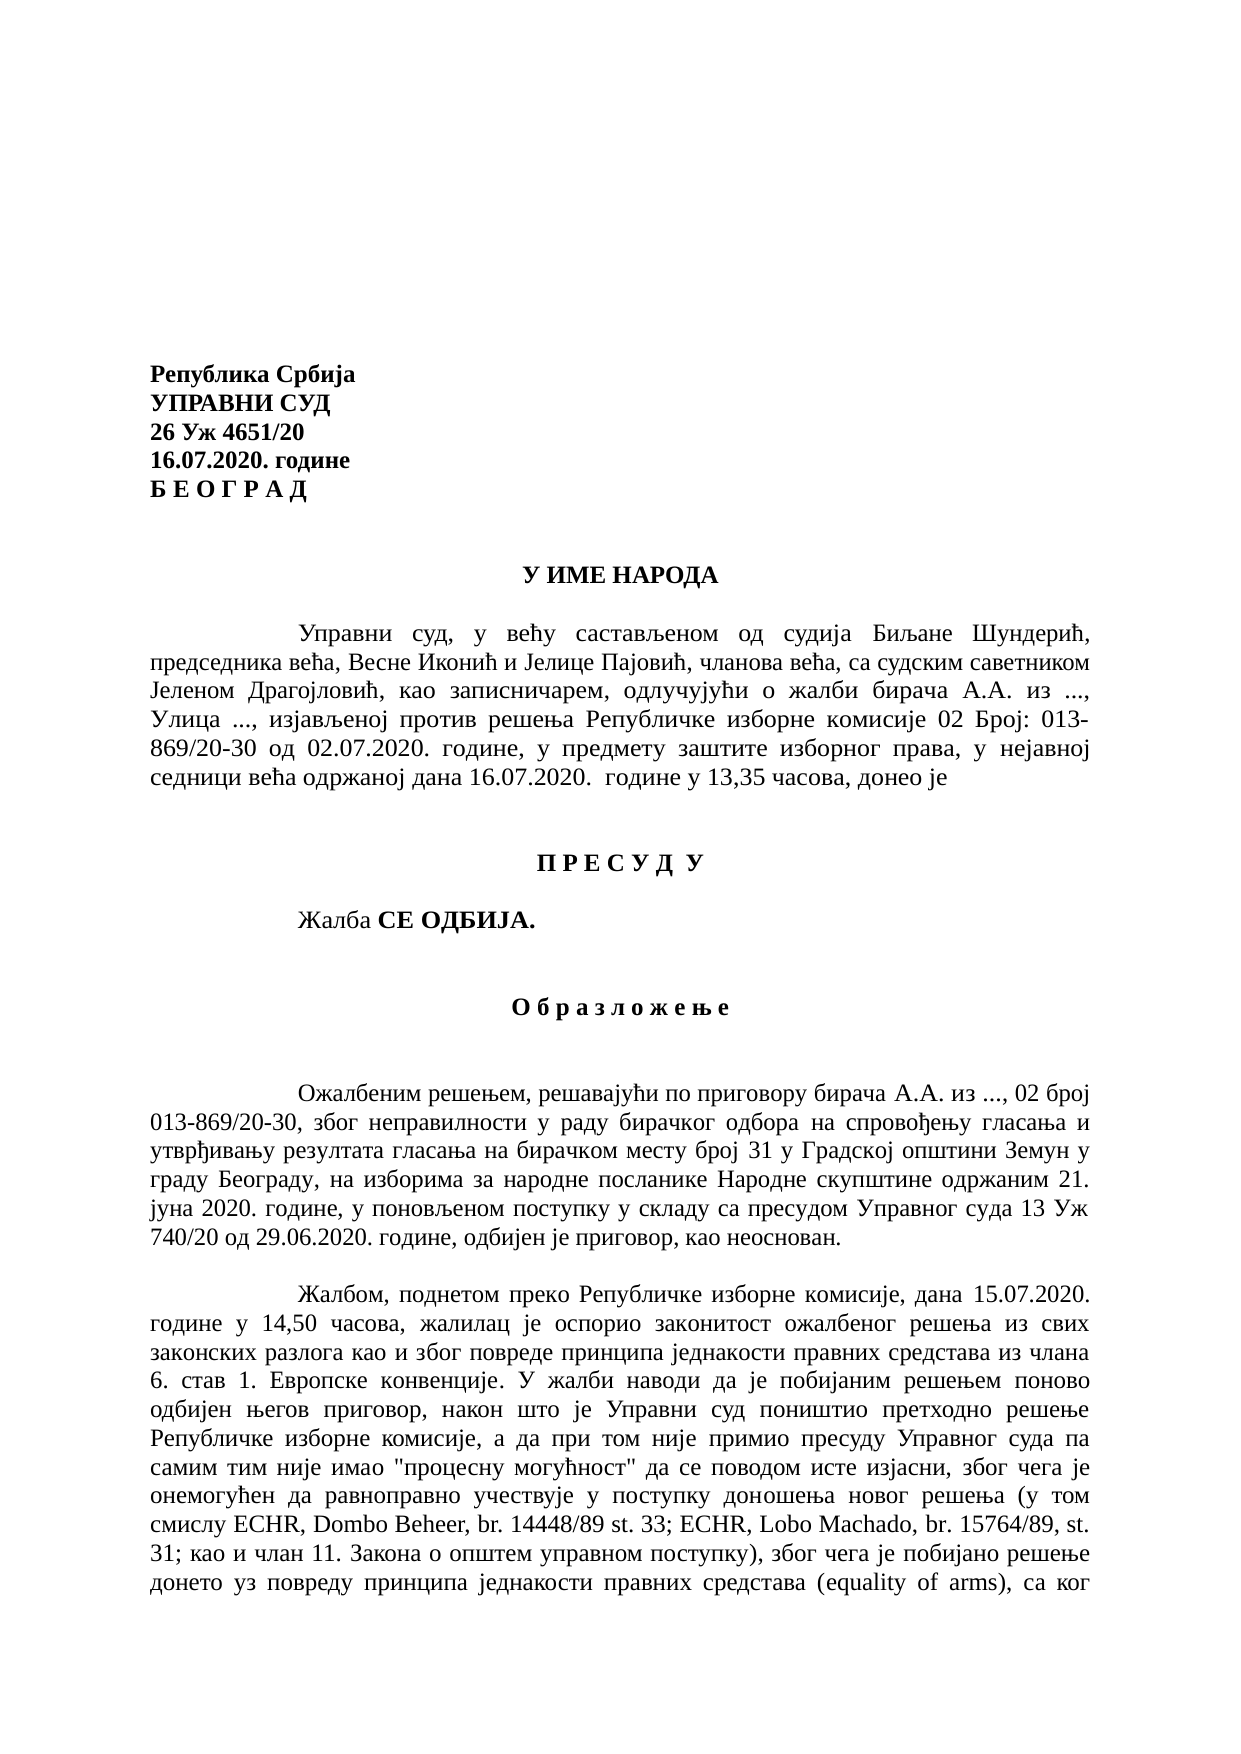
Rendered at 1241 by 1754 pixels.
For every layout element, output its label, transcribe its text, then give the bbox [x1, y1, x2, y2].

text Управни суд, у већу састављеном од судија Биљане Шундерић, председника већа, Весне Иконић и Јелице Паjовић, чланова већа, са судским саветником Јеленом Драгојловић, као записничарем, одлучујући о жалби бирача А.А. из ..., Улица ..., изјављеној против решења Републичке изборне комисије 02 Број: 013-869/20-30 од 02.07.2020. године, у предмету заштите изборног права, у нејавној седници већа одржаној дана 16.07.2020. године у 13,35 часова, донео је [150, 618, 1090, 790]
text Жалбом, поднетом преко Републичке изборне комисије, дана 15.07.2020. године у 14,50 часова, жалилац је оспорио законитост ожалбеног решења из свих законских разлога као и због повреде принципа једнакости правних средстава из члана 6. став 1. Европске конвенције. У жалби наводи да је побијаним решењем поново одбијен његов приговор, након што је Управни суд поништио претходно решење Републичке изборне комисије, а да при том није примио пресуду Управног суда па самим тим није имао "процесну могућност" да се поводом исте изјасни, због чега је онемогућен да равноправно учествује у поступку доношења новог решења (у том смислу ECHR, Dombo Beheer, br. 14448/89 st. 33; ECHR, Lobo Machado, br. 15764/89, st. 31; као и члан 11. Закона о општем управном поступку), због чега је побијано решење донето уз повреду принципа једнакости правних средстава (equality of arms), са ког [150, 1279, 1090, 1595]
text Жалба СЕ ОДБИЈА. [150, 905, 1090, 934]
text 26 Уж 4651/20 [150, 417, 1090, 445]
text Б Е О Г Р А Д [150, 474, 1090, 503]
text 16.07.2020. године [150, 445, 1090, 474]
text У ИМЕ НАРОДА [150, 560, 1090, 589]
text Ожалбеним решењем, решавајући по приговору бирача А.А. из ..., 02 број 013-869/20-30, због неправилности у раду бирачког одбора на спровођењу гласања и утврђивању резултата гласања на бирачком месту број 31 у Градској општини Земун у граду Београду, на изборима за народне посланике Народне скупштине одржаним 21. јуна 2020. године, у поновљеном поступку у складу са пресудом Управног суда 13 Уж 740/20 од 29.06.2020. године, одбијен је приговор, као неоснован. [150, 1078, 1090, 1250]
text О б р а з л о ж е њ е [150, 992, 1090, 1020]
text УПРАВНИ СУД [150, 388, 1090, 417]
text П Р Е С У Д У [150, 848, 1090, 877]
text Република Србија [150, 148, 1090, 388]
